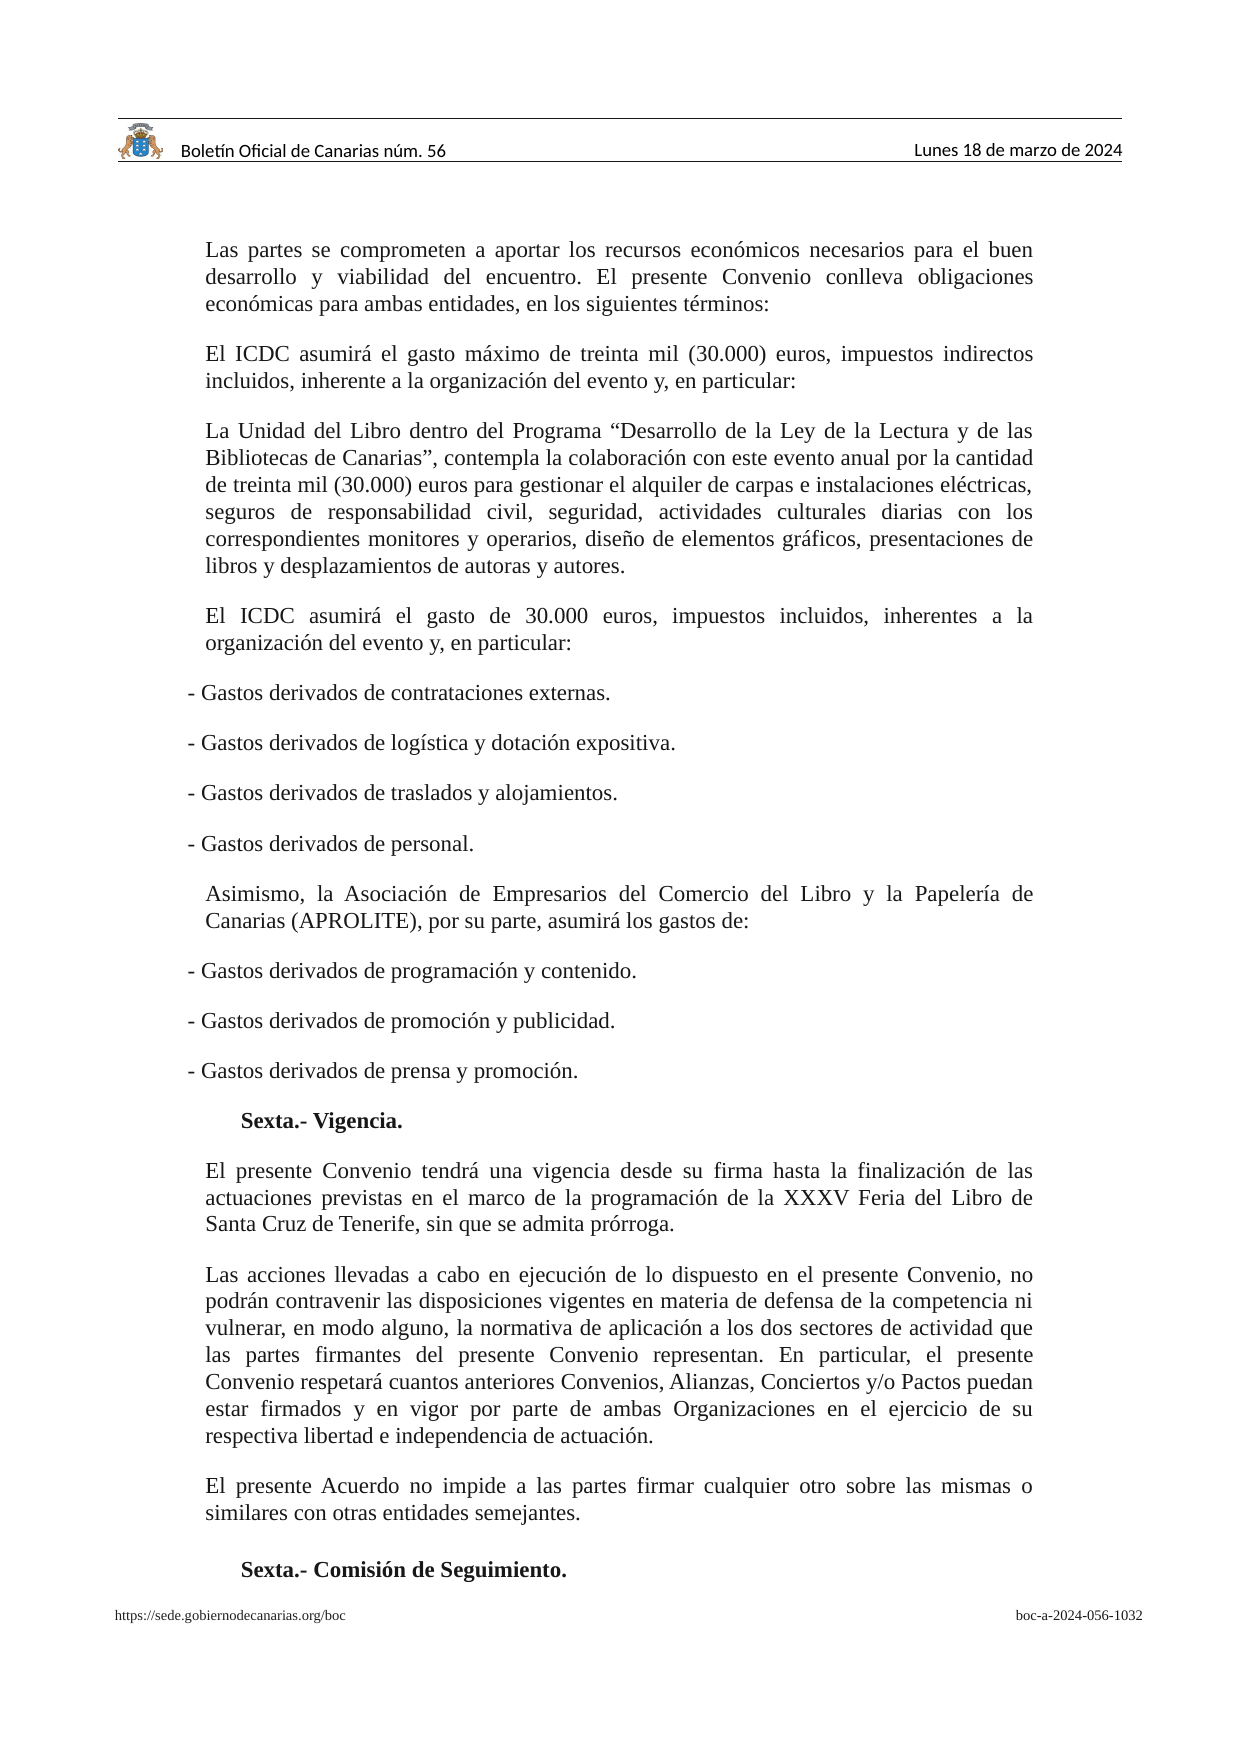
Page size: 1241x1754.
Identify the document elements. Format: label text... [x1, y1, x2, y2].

text El ICDC asumirá el gasto máximo de treinta mil (30.000) euros, impuestos indirectos incluidos, inherente a la organización del evento y, en particular: [205, 340, 1034, 393]
list Gastos derivados de personal. [187, 829, 1034, 856]
text Asimismo, la Asociación de Empresarios del Comercio del Libro y la Papelería de Canarias (APROLITE), por su parte, asumirá los gastos de: [205, 880, 1034, 933]
text El presente Convenio tendrá una vigencia desde su firma hasta la finalización de las actuaciones previstas en el marco de la programación de la XXXV Feria del Libro de Santa Cruz de Tenerife, sin que se admita prórroga. [205, 1157, 1034, 1237]
text El presente Acuerdo no impide a las partes firmar cualquier otro sobre las mismas o similares con otras entidades semejantes. [205, 1472, 1034, 1525]
list Gastos derivados de prensa y promoción. [187, 1057, 1034, 1084]
list Gastos derivados de contrataciones externas. [187, 679, 1034, 705]
text Sexta.- Vigencia. [241, 1107, 1034, 1134]
text Las acciones llevadas a cabo en ejecución de lo dispuesto en el presente Convenio, no podrán contravenir las disposiciones vigentes en materia de defensa de la competencia ni vulnerar, en modo alguno, la normativa de aplicación a los dos sectores de actividad que las partes firmantes del presente Convenio representan. En particular, el presente Convenio respetará cuantos anteriores Convenios, Alianzas, Conciertos y/o Pactos puedan estar firmados y en vigor por parte de ambas Organizaciones en el ejercicio de su respectiva libertad e independencia de actuación. [205, 1261, 1034, 1448]
list Gastos derivados de logística y dotación expositiva. [187, 729, 1034, 756]
list Gastos derivados de programación y contenido. [187, 957, 1034, 983]
text Sexta.- Comisión de Seguimiento. [241, 1556, 1034, 1582]
text El ICDC asumirá el gasto de 30.000 euros, impuestos incluidos, inherentes a la organización del evento y, en particular: [205, 602, 1034, 655]
text Las partes se comprometen a aportar los recursos económicos necesarios para el buen desarrollo y viabilidad del encuentro. El presente Convenio conlleva obligaciones económicas para ambas entidades, en los siguientes términos: [205, 236, 1034, 316]
list Gastos derivados de promoción y publicidad. [187, 1007, 1034, 1033]
list Gastos derivados de traslados y alojamientos. [187, 779, 1034, 806]
text La Unidad del Libro dentro del Programa “Desarrollo de la Ley de la Lectura y de las Bibliotecas de Canarias”, contempla la colaboración con este evento anual por la cantidad de treinta mil (30.000) euros para gestionar el alquiler de carpas e instalaciones eléctricas, seguros de responsabilidad civil, seguridad, actividades culturales diarias con los correspondientes monitores y operarios, diseño de elementos gráficos, presentaciones de libros y desplazamientos de autoras y autores. [205, 417, 1034, 578]
